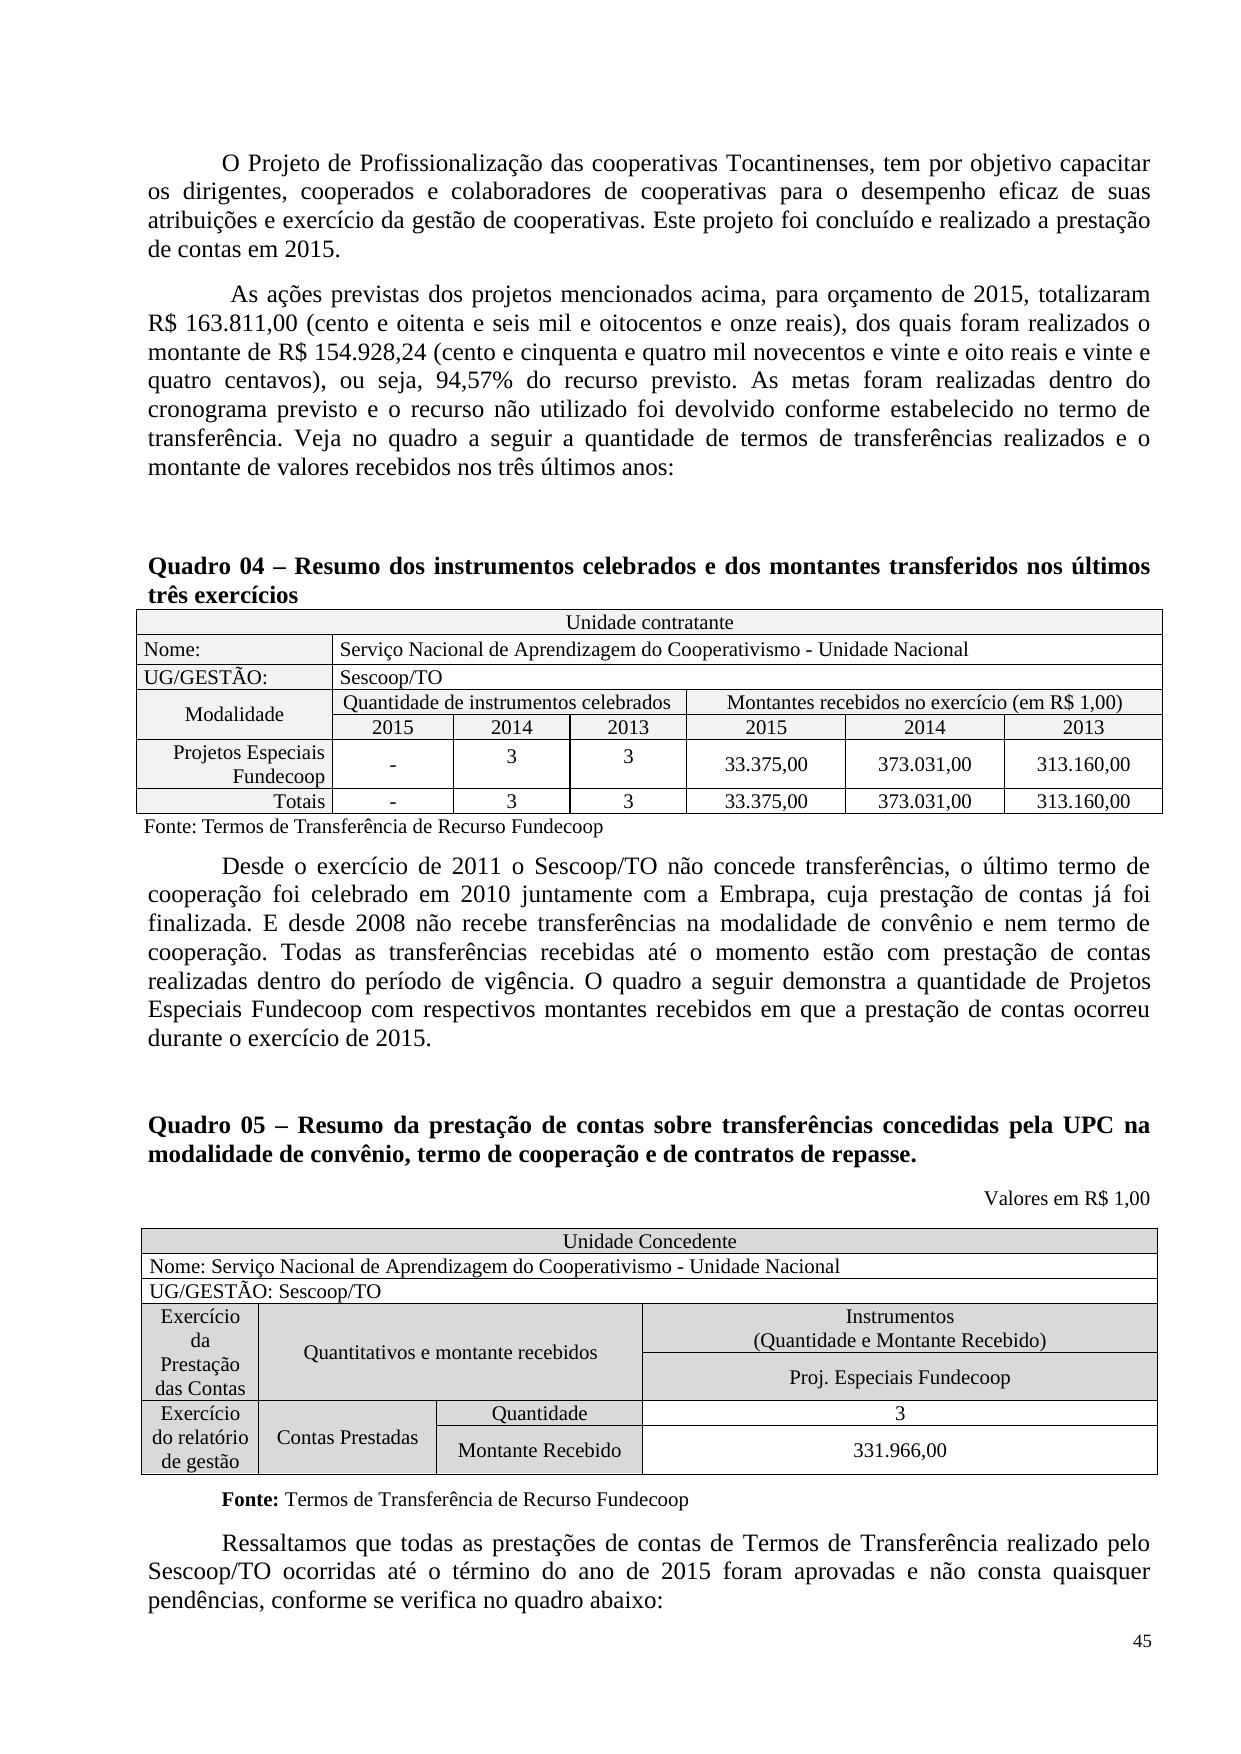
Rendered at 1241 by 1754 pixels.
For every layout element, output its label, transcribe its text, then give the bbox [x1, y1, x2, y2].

table_cell 313.160,00 [1005, 789, 1162, 813]
table_cell 2014 [846, 715, 1004, 739]
text Ressaltamos que todas as prestações de contas de Termos de Transferência realizado pelo Sescoop/TO ocorridas até o término do ano de 2015 foram aprovadas e não consta quaisquer pendências, conforme se verifica no quadro abaixo: [148, 1528, 1152, 1614]
table_cell Sescoop/TO [333, 665, 1162, 689]
text Fonte: Termos de Transferência de Recurso Fundecoop [148, 1487, 1152, 1511]
table_cell - [333, 740, 453, 788]
table_cell Proj. Especiais Fundecoop [643, 1353, 1157, 1400]
table_cell Modalidade [137, 690, 332, 739]
table_cell 3 [571, 789, 686, 813]
text As ações previstas dos projetos mencionados acima, para orçamento de 2015, totalizaram R$ 163.811,00 (cento e oitenta e seis mil e oitocentos e onze reais), dos quais foram realizados o montante de R$ 154.928,24 (cento e cinquenta e quatro mil novecentos e vinte e oito reais e vinte e quatro centavos), ou seja, 94,57% do recurso previsto. As metas foram realizadas dentro do cronograma previsto e o recurso não utilizado foi devolvido conforme estabelecido no termo de transferência. Veja no quadro a seguir a quantidade de termos de transferências realizados e o montante de valores recebidos nos três últimos anos: [148, 279, 1152, 481]
table_cell Nome: [137, 635, 332, 664]
table_header Unidade contratante [137, 610, 1162, 634]
table_cell Contas Prestadas [259, 1401, 436, 1473]
text Quadro 04 – Resumo dos instrumentos celebrados e dos montantes transferidos nos últimos três exercícios [148, 551, 1152, 608]
table_cell Quantitativos e montante recebidos [259, 1304, 642, 1400]
table_cell 3 [571, 740, 686, 788]
table_cell 331.966,00 [643, 1426, 1157, 1473]
table_cell Exercício da Prestação das Contas [142, 1304, 258, 1400]
table_cell 33.375,00 [687, 740, 845, 788]
table_cell Projetos Especiais Fundecoop [137, 740, 332, 788]
table_cell 3 [643, 1401, 1157, 1425]
table_cell Quantidade de instrumentos celebrados [333, 690, 686, 714]
table_cell UG/GESTÃO: Sescoop/TO [142, 1279, 1157, 1303]
table_cell Exercício do relatório de gestão [142, 1401, 258, 1473]
table_cell 373.031,00 [846, 740, 1004, 788]
text Quadro 05 – Resumo da prestação de contas sobre transferências concedidas pela UPC na modalidade de convênio, termo de cooperação e de contratos de repasse. [148, 1110, 1152, 1167]
table_cell 373.031,00 [846, 789, 1004, 813]
table_cell Totais [137, 789, 332, 813]
table_cell Instrumentos (Quantidade e Montante Recebido) [643, 1304, 1157, 1352]
table_cell Montante Recebido [437, 1426, 642, 1473]
table_cell 2013 [571, 715, 686, 739]
table_cell 313.160,00 [1005, 740, 1162, 788]
table_cell Serviço Nacional de Aprendizagem do Cooperativismo - Unidade Nacional [333, 635, 1162, 664]
table_cell - [333, 789, 453, 813]
table_header Valores em R$ 1,00 [142, 1168, 1157, 1228]
table_cell 2015 [333, 715, 453, 739]
table_cell Unidade Concedente [142, 1229, 1157, 1253]
table_cell 2015 [687, 715, 845, 739]
table_cell UG/GESTÃO: [137, 665, 332, 689]
text Desde o exercício de 2011 o Sescoop/TO não concede transferências, o último termo de cooperação foi celebrado em 2010 juntamente com a Embrapa, cuja prestação de contas já foi finalizada. E desde 2008 não recebe transferências na modalidade de convênio e nem termo de cooperação. Todas as transferências recebidas até o momento estão com prestação de contas realizadas dentro do período de vigência. O quadro a seguir demonstra a quantidade de Projetos Especiais Fundecoop com respectivos montantes recebidos em que a prestação de contas ocorreu durante o exercício de 2015. [148, 851, 1152, 1052]
table_cell 2013 [1005, 715, 1162, 739]
table_cell Quantidade [437, 1401, 642, 1425]
table_cell Nome: Serviço Nacional de Aprendizagem do Cooperativismo - Unidade Nacional [142, 1254, 1157, 1278]
table_cell 2014 [454, 715, 569, 739]
table_cell 3 [454, 740, 569, 788]
table_cell 3 [454, 789, 569, 813]
table_cell Fonte: Termos de Transferência de Recurso Fundecoop [136, 814, 1163, 851]
table_cell Montantes recebidos no exercício (em R$ 1,00) [687, 690, 1162, 714]
table_cell 33.375,00 [687, 789, 845, 813]
text O Projeto de Profissionalização das cooperativas Tocantinenses, tem por objetivo capacitar os dirigentes, cooperados e colaboradores de cooperativas para o desempenho eficaz de suas atribuições e exercício da gestão de cooperativas. Este projeto foi concluído e realizado a prestação de contas em 2015. [148, 148, 1152, 263]
